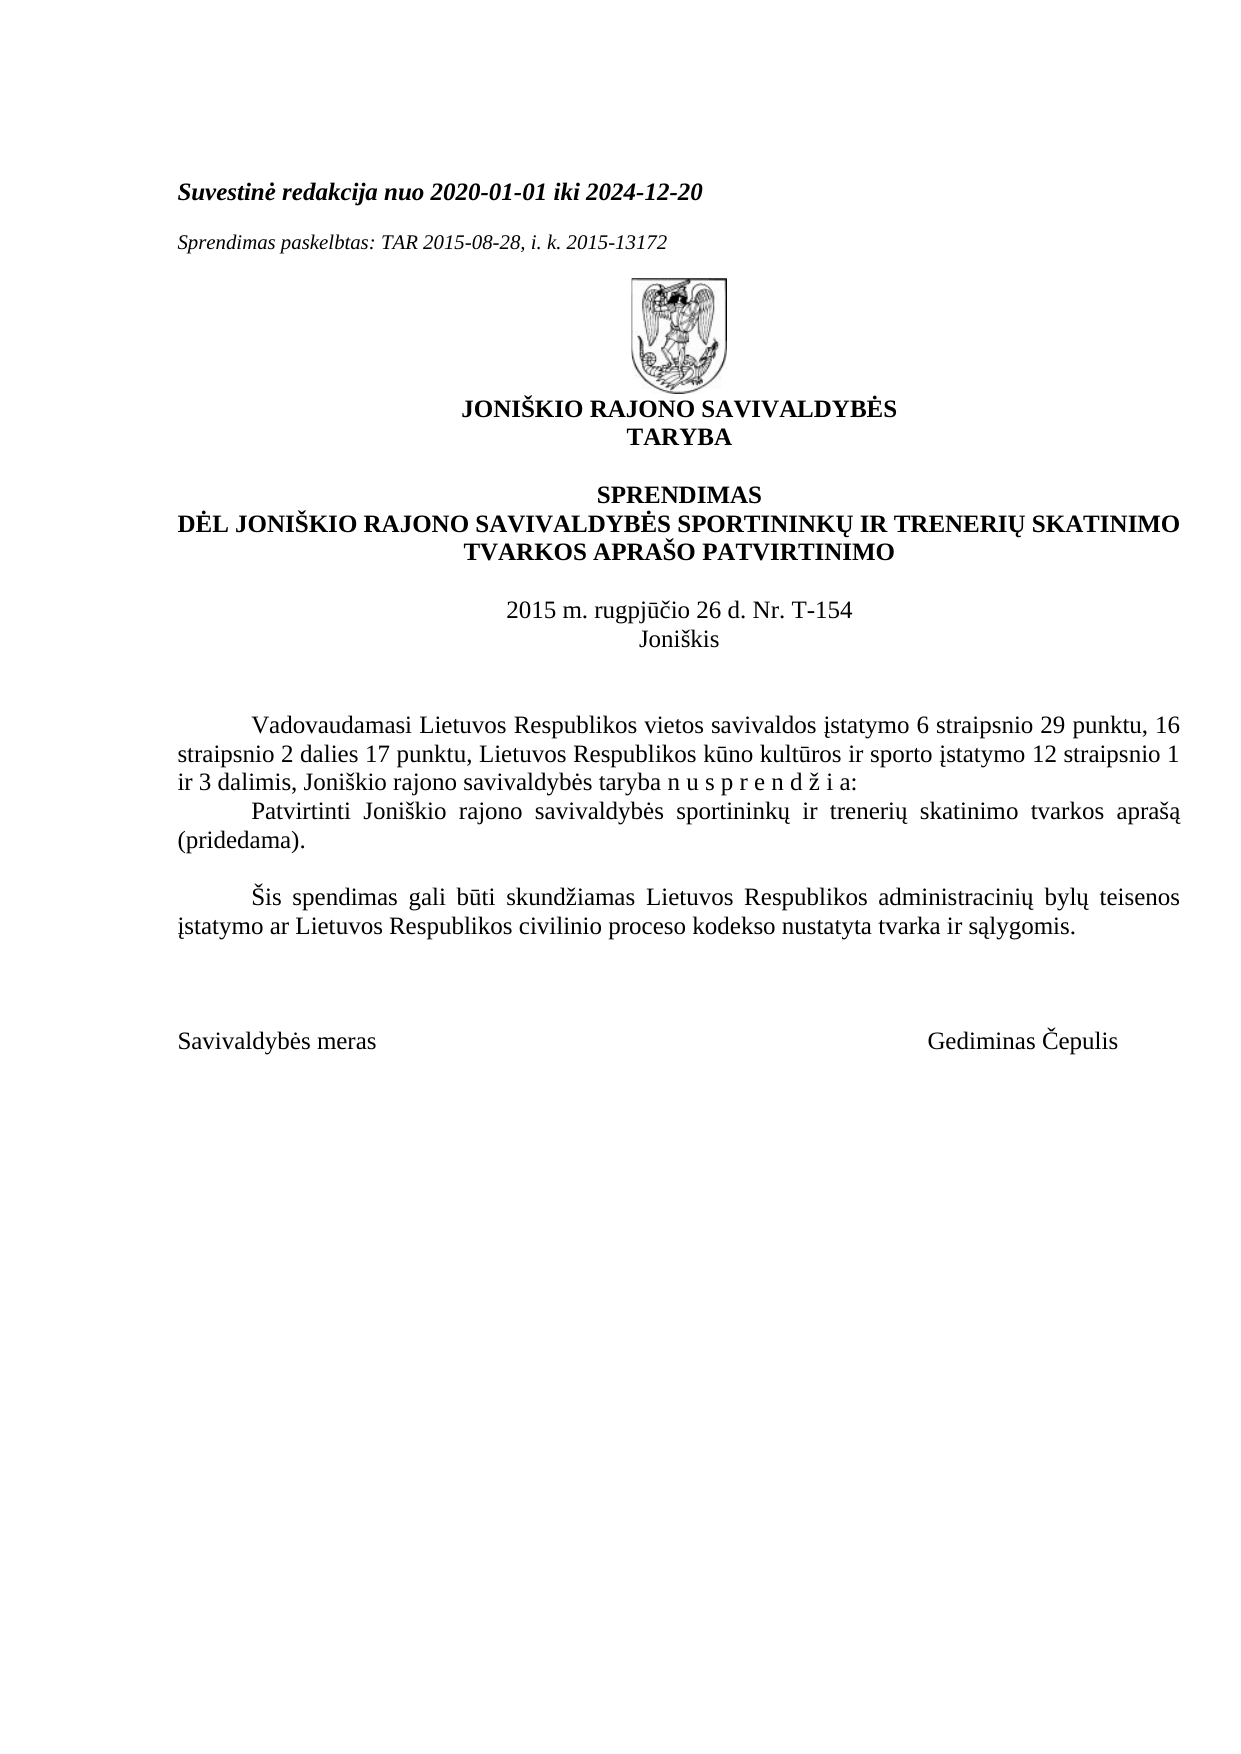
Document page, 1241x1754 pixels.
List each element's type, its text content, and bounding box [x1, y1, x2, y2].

text Suvestinė redakcija nuo 2020-01-01 iki 2024-12-20 [177, 177, 1181, 206]
text Sprendimas paskelbtas: TAR 2015-08-28, i. k. 2015-13172 [177, 230, 1181, 254]
text DĖL JONIŠKIO RAJONO SAVIVALDYBĖS SPORTININKŲ IR TRENERIŲ SKATINIMO TVARKOS APRAŠO PATVIRTINIMO [177, 509, 1181, 566]
text Joniškio rajono savivaldybės TARYBA [177, 394, 1181, 451]
text Savivaldybės meras Gediminas Čepulis [177, 1026, 1181, 1055]
text Šis spendimas gali būti skundžiamas Lietuvos Respublikos administracinių bylų teisenos įstatymo ar Lietuvos Respublikos civilinio proceso kodekso nustatyta tvarka ir sąlygomis. [177, 882, 1181, 940]
text Vadovaudamasi Lietuvos Respublikos vietos savivaldos įstatymo 6 straipsnio 29 punktu, 16 straipsnio 2 dalies 17 punktu, Lietuvos Respublikos kūno kultūros ir sporto įstatymo 12 straipsnio 1 ir 3 dalimis, Joniškio rajono savivaldybės taryba n u s p r e n d ž i a: [177, 710, 1181, 796]
text SPRENDIMAS [177, 480, 1181, 509]
text Patvirtinti Joniškio rajono savivaldybės sportininkų ir trenerių skatinimo tvarkos aprašą (pridedama). [177, 796, 1181, 854]
subtitle Joniškis [177, 624, 1181, 652]
text 2015 m. rugpjūčio 26 d. Nr. T-154 [177, 595, 1181, 624]
